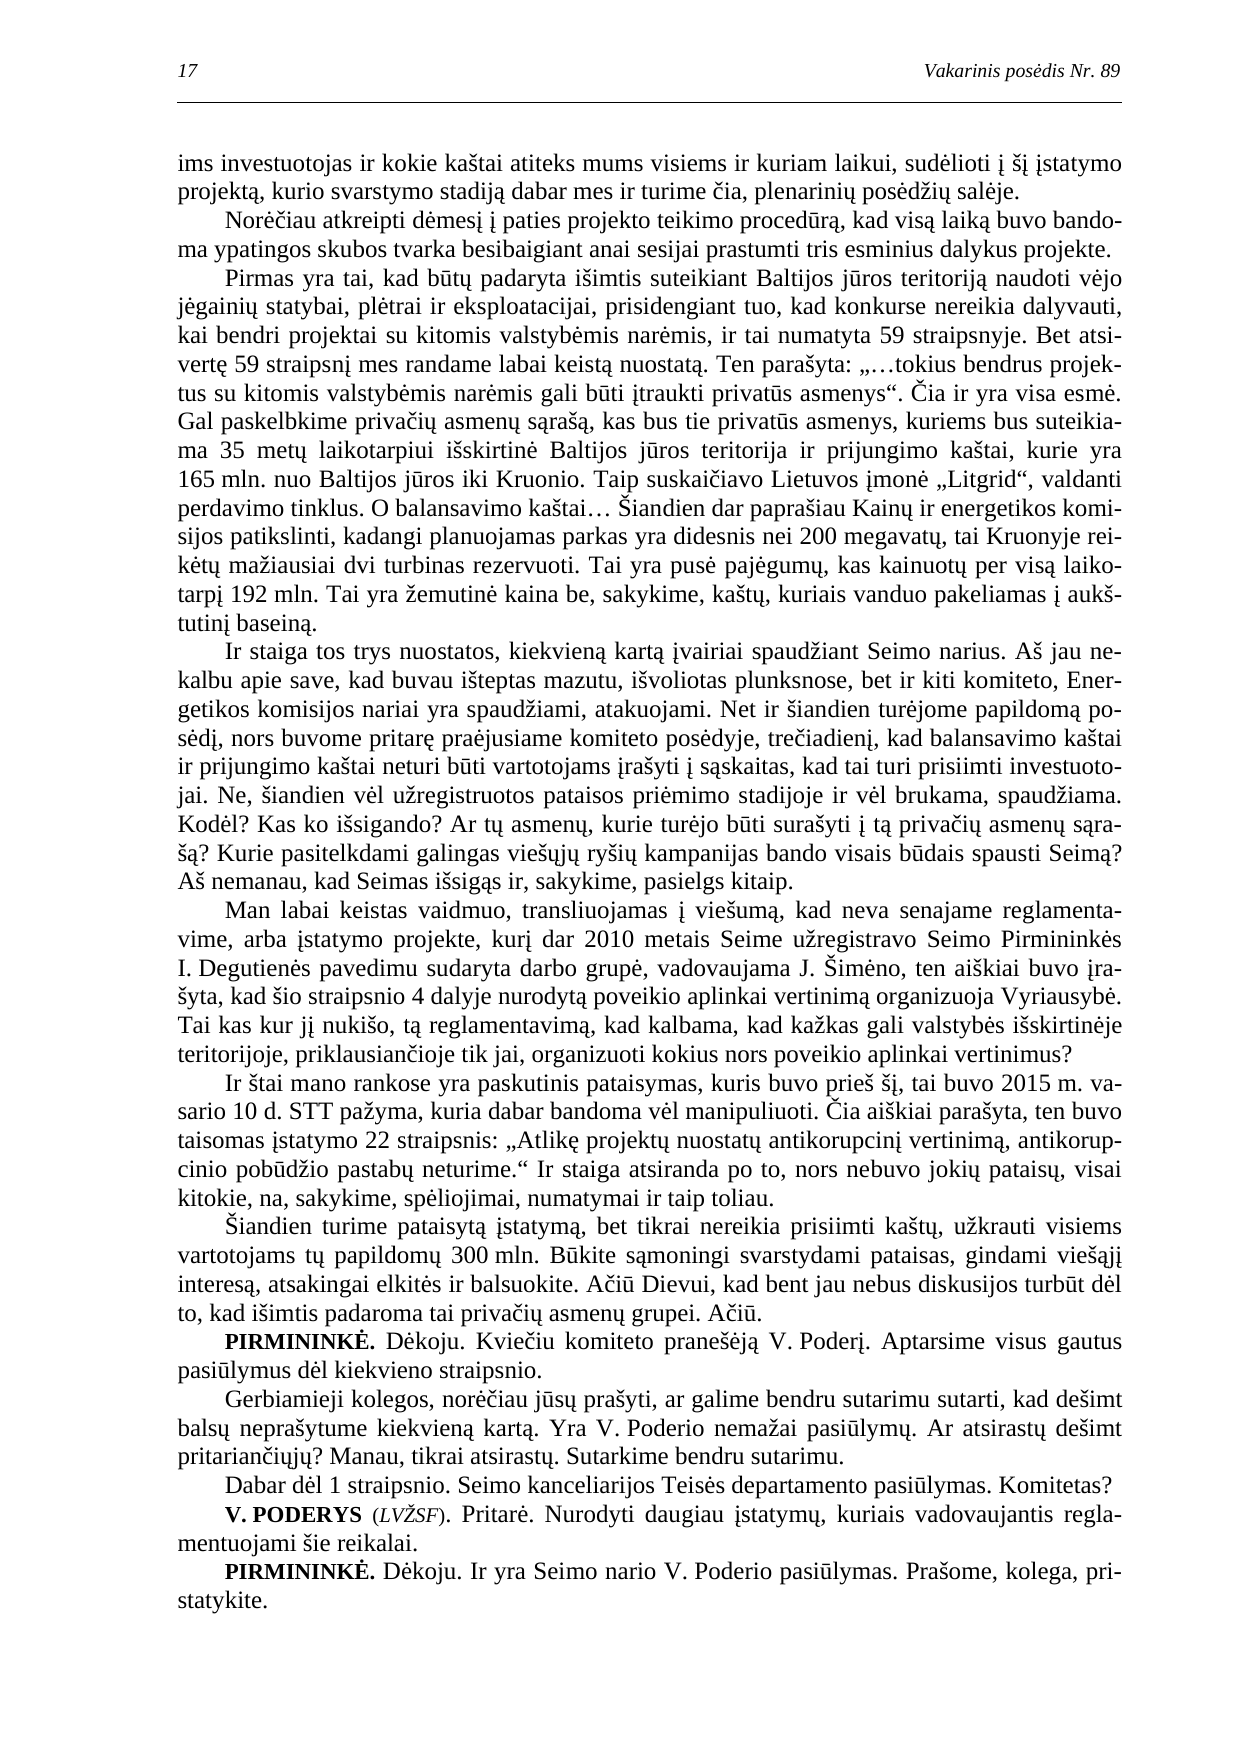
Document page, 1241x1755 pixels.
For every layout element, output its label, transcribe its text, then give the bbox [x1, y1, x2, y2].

text ims in­ves­tuo­to­jas ir ko­kie kaš­tai ati­teks mums vi­siems ir ku­riam lai­kui, su­dė­lio­ti į šį įsta­ty­mo pro­jek­tą, ku­rio svars­ty­mo sta­di­ją da­bar mes ir tu­ri­me čia, ple­na­ri­nių po­sė­džių sa­lė­je. [177, 148, 1122, 205]
text V. PODERYS (LVŽSF). Pri­ta­rė. Nu­ro­dy­ti dau­giau įsta­ty­mų, ku­riais va­do­vau­jan­tis reg­la­men­tuo­ja­mi šie rei­ka­lai. [177, 1499, 1122, 1556]
text Da­bar dėl 1 straips­nio. Sei­mo kan­ce­lia­ri­jos Tei­sės de­par­ta­men­to pa­siū­ly­mas. Ko­mi­te­tas? [177, 1470, 1122, 1499]
text Ger­bia­mie­ji ko­le­gos, no­rė­čiau jū­sų pra­šy­ti, ar ga­li­me ben­dru su­ta­ri­mu su­tar­ti, kad de­šimt bal­sų ne­pra­šy­tu­me kiek­vie­ną kar­tą. Yra V. Po­de­rio ne­ma­žai pa­siū­ly­mų. Ar at­si­ras­tų de­šimt pri­ta­rian­čių­jų? Ma­nau, tik­rai at­si­ras­tų. Su­tar­ki­me ben­dru su­ta­ri­mu. [177, 1384, 1122, 1470]
text Šian­dien tu­ri­me pa­tai­sy­tą įsta­ty­mą, bet tik­rai ne­rei­kia pri­si­im­ti kaš­tų, už­krau­ti vi­siems var­to­to­jams tų pa­pil­do­mų 300 mln. Bū­ki­te są­mo­nin­gi svars­ty­da­mi pa­tai­sas, gin­da­mi vie­šą­jį in­te­re­są, at­sa­kin­gai el­ki­tės ir bal­suo­ki­te. Ačiū Die­vui, kad bent jau ne­bus dis­ku­si­jos tur­būt dėl to, kad iš­im­tis pa­da­ro­ma tai pri­va­čių as­me­nų gru­pei. Ačiū. [177, 1211, 1122, 1326]
text Pir­mas yra tai, kad bū­tų pa­da­ry­ta iš­im­tis su­tei­kiant Bal­ti­jos jū­ros te­ri­to­ri­ją nau­do­ti vė­jo jė­gai­nių sta­ty­bai, plėt­rai ir eks­plo­a­ta­ci­jai, pri­si­den­giant tuo, kad kon­kur­se ne­rei­kia da­ly­vau­ti, kai ben­dri pro­jek­tai su ki­to­mis vals­ty­bė­mis na­rė­mis, ir tai nu­ma­ty­ta 59 straips­ny­je. Bet at­si­ver­tę 59 straips­nį mes ran­da­me la­bai keis­tą nuo­sta­tą. Ten pa­ra­šy­ta: „…to­kius ben­drus pro­jek­tus su ki­to­mis vals­ty­bė­mis na­rė­mis ga­li bū­ti įtrauk­ti pri­va­tūs as­me­nys“. Čia ir yra vi­sa es­mė. Gal pa­skelb­ki­me pri­va­čių as­me­nų są­ra­šą, kas bus tie pri­va­tūs as­me­nys, ku­riems bus su­tei­kia­ma 35 me­tų lai­ko­tar­piui iš­skir­ti­nė Bal­ti­jos jū­ros te­ri­to­ri­ja ir pri­jun­gi­mo kaš­tai, ku­rie yra 165 mln. nuo Bal­ti­jos jū­ros iki Kruo­nio. Taip su­skai­čia­vo Lie­tu­vos įmo­nė „Lit­grid“, val­dan­ti per­da­vi­mo tin­klus. O ba­lan­sa­vi­mo kaš­tai… Šian­dien dar pa­pra­šiau Kai­nų ir ener­ge­ti­kos ko­mi­si­jos pa­tiks­lin­ti, ka­dan­gi pla­nuo­ja­mas par­kas yra di­des­nis nei 200 me­ga­va­tų, tai Kruo­ny­je rei­kė­tų ma­žiau­siai dvi tur­bi­nas re­zer­vuo­ti. Tai yra pu­sė pa­jė­gu­mų, kas kai­nuo­tų per vi­są lai­ko­tar­pį 192 mln. Tai yra že­mu­ti­nė kai­na be, sa­ky­ki­me, kaš­tų, ku­riais van­duo pa­ke­lia­mas į aukš­tu­ti­nį ba­sei­ną. [177, 263, 1122, 636]
text PIRMININKĖ. Dė­ko­ju. Ir yra Sei­mo na­rio V. Po­de­rio pa­siū­ly­mas. Pra­šo­me, ko­le­ga, pri­sta­ty­ki­te. [177, 1556, 1122, 1614]
text No­rė­čiau at­kreip­ti dė­me­sį į pa­ties pro­jek­to tei­ki­mo pro­ce­dū­rą, kad vi­są lai­ką bu­vo ban­do­ma ypa­tin­gos sku­bos tvar­ka be­si­bai­giant anai se­si­jai pra­stum­ti tris es­mi­nius da­ly­kus pro­jek­te. [177, 205, 1122, 263]
text Man la­bai keis­tas vaid­muo, tran­sliuo­ja­mas į vie­šu­mą, kad ne­va se­na­ja­me reg­la­men­ta­vime, ar­ba įsta­ty­mo pro­jek­te, ku­rį dar 2010 me­tais Sei­me už­re­gist­ra­vo Sei­mo Pir­mi­nin­kės I. De­gu­tie­nės pa­ve­di­mu su­da­ry­ta dar­bo gru­pė, va­do­vau­ja­ma J. Ši­mė­no, ten aiš­kiai bu­vo įra­šyta, kad šio straips­nio 4 da­ly­je nu­ro­dy­tą po­vei­kio ap­lin­kai ver­ti­ni­mą or­ga­ni­zuo­ja Vy­riau­sy­bė. Tai kas kur jį nu­ki­šo, tą reg­la­men­ta­vi­mą, kad kal­ba­ma, kad kaž­kas ga­li vals­ty­bės iš­skir­ti­nė­je te­ri­to­ri­jo­je, pri­klau­sian­čio­je tik jai, or­ga­ni­zuo­ti ko­kius nors po­vei­kio ap­lin­kai ver­ti­ni­mus? [177, 895, 1122, 1068]
text Ir štai ma­no ran­ko­se yra pas­ku­ti­nis pa­tai­sy­mas, ku­ris bu­vo prieš šį, tai bu­vo 2015 m. va­sa­rio 10 d. STT pa­žy­ma, ku­ria da­bar ban­do­ma vėl ma­ni­pu­liuo­ti. Čia aiš­kiai pa­ra­šy­ta, ten bu­vo tai­so­mas įsta­ty­mo 22 straips­nis: „At­li­kę pro­jek­tų nuo­sta­tų an­ti­ko­rup­ci­nį ver­ti­ni­mą, an­ti­ko­rup­ci­nio po­bū­džio pa­sta­bų ne­tu­ri­me.“ Ir stai­ga at­si­ran­da po to, nors ne­bu­vo jo­kių pa­tai­sų, vi­sai ki­to­kie, na, sa­ky­ki­me, spė­lio­ji­mai, nu­ma­ty­mai ir taip to­liau. [177, 1068, 1122, 1211]
text PIRMININKĖ. Dė­ko­ju. Kvie­čiu ko­mi­te­to pra­ne­šė­ją V. Po­de­rį. Ap­tar­si­me vi­sus gau­tus pa­siū­ly­mus dėl kiek­vie­no straips­nio. [177, 1326, 1122, 1384]
text Ir stai­ga tos trys nuo­sta­tos, kiek­vie­ną kar­tą įvai­riai spau­džiant Sei­mo na­rius. Aš jau ne­kal­bu apie sa­ve, kad bu­vau iš­tep­tas ma­zu­tu, iš­vo­lio­tas plunks­no­se, bet ir ki­ti ko­mi­te­to, Ener­ge­ti­kos ko­mi­si­jos na­riai yra spau­džia­mi, ata­kuo­ja­mi. Net ir šian­dien tu­rė­jo­me pa­pil­do­mą po­sė­dį, nors bu­vo­me pri­ta­rę pra­ėju­sia­me ko­mi­te­to po­sė­dy­je, tre­čia­die­nį, kad ba­lan­sa­vi­mo kaš­tai ir pri­jun­gi­mo kaš­tai ne­tu­ri bū­ti var­to­to­jams įra­šy­ti į są­skai­tas, kad tai tu­ri pri­si­im­ti in­ves­tuo­to­jai. Ne, šian­dien vėl už­re­gist­ruo­tos pa­tai­sos pri­ėmi­mo sta­di­jo­je ir vėl bru­ka­ma, spau­džia­ma. Ko­dėl? Kas ko iš­si­gan­do? Ar tų as­me­nų, ku­rie tu­rė­jo bū­ti su­ra­šy­ti į tą pri­va­čių as­me­nų są­ra­šą? Ku­rie pa­si­telk­da­mi ga­lin­gas vie­šų­jų ry­šių kam­pa­ni­jas ban­do vi­sais bū­dais spaus­ti Sei­mą? Aš ne­ma­nau, kad Sei­mas iš­si­gąs ir, sa­ky­ki­me, pa­si­elgs ki­taip. [177, 636, 1122, 895]
